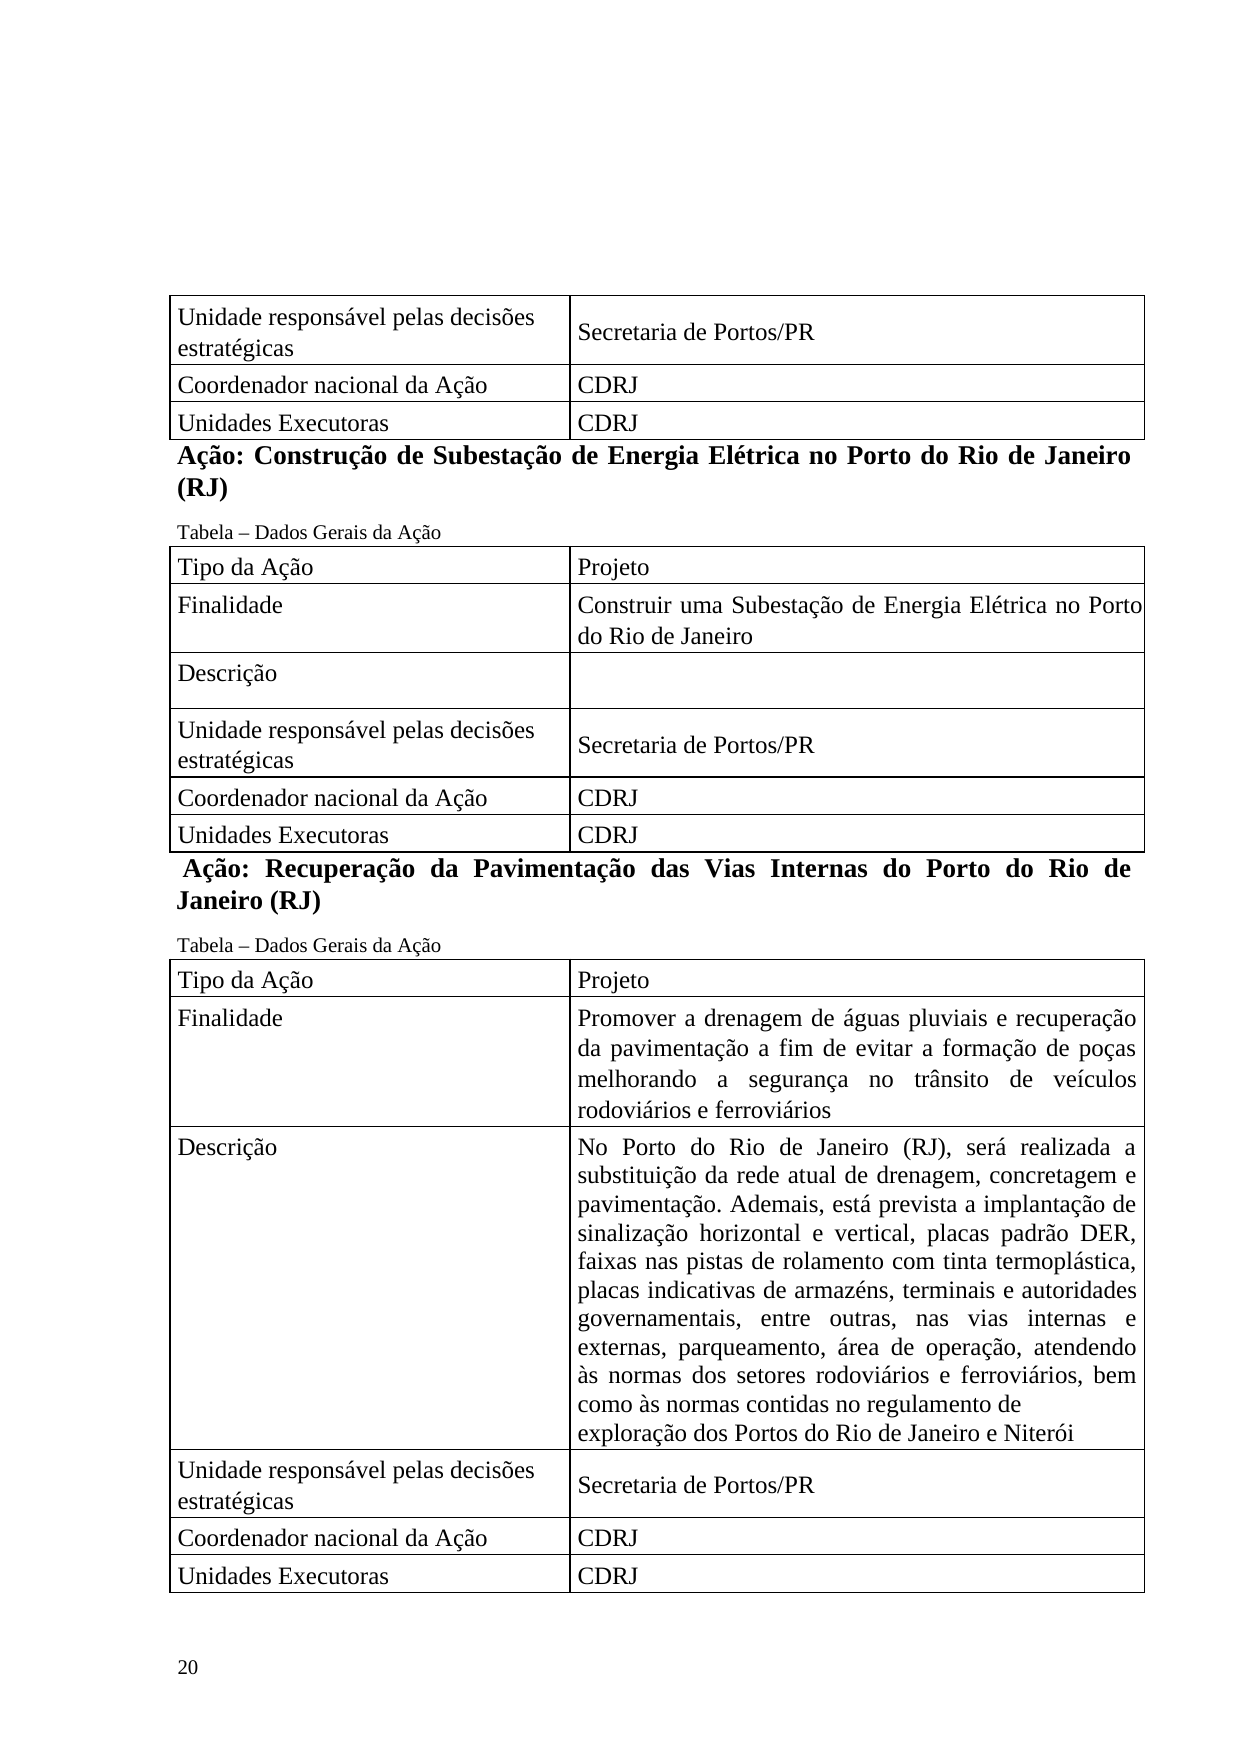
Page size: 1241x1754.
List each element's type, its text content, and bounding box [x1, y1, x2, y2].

table_cell Unidades Executoras [171, 1555, 569, 1592]
table_cell Promover a drenagem de águas pluviais e recuperação da pavimentação a fim de evitar a formação de poças melhorando a segurança no trânsito de veículos rodoviários e ferroviários [571, 997, 1144, 1126]
table_cell No Porto do Rio de Janeiro (RJ), será realizada a substituição da rede atual de drenagem, concretagem e pavimentação. Ademais, está prevista a implantação de sinalização horizontal e vertical, placas padrão DER, faixas nas pistas de rolamento com tinta termoplástica, placas indicativas de armazéns, terminais e autoridades governamentais, entre outras, nas vias internas e externas, parqueamento, área de operação, atendendo às normas dos setores rodoviários e ferroviários, bem como às normas contidas no regulamento de exploração dos Portos do Rio de Janeiro e Niterói [571, 1127, 1144, 1448]
table_cell Coordenador nacional da Ação [171, 1518, 569, 1554]
table_cell CDRJ [571, 402, 1144, 438]
table_cell Finalidade [171, 584, 569, 652]
table_cell Unidade responsável pelas decisões estratégicas [171, 1450, 569, 1517]
table_cell Coordenador nacional da Ação [171, 365, 569, 401]
table_cell Descrição [171, 653, 569, 708]
table_cell CDRJ [571, 365, 1144, 401]
table_cell Unidades Executoras [171, 815, 569, 851]
table_cell CDRJ [571, 1555, 1144, 1592]
table_cell Secretaria de Portos/PR [571, 296, 1144, 363]
table_cell CDRJ [571, 778, 1144, 814]
text Tabela – Dados Gerais da Ação [177, 520, 1119, 544]
table_cell Finalidade [171, 997, 569, 1126]
subtitle Ação: Recuperação da Pavimentação das Vias Internas do Porto do Rio de Janeiro (RJ) [176, 853, 1133, 916]
table_header Projeto [571, 547, 1144, 583]
table_cell Construir uma Subestação de Energia Elétrica no Porto do Rio de Janeiro [571, 584, 1144, 652]
text Tabela – Dados Gerais da Ação [177, 933, 1119, 957]
subtitle Ação: Construção de Subestação de Energia Elétrica no Porto do Rio de Janeiro (RJ) [177, 440, 1133, 503]
table_header Tipo da Ação [171, 547, 569, 583]
table_cell [571, 653, 1144, 708]
table_cell CDRJ [571, 1518, 1144, 1554]
table_cell Unidade responsável pelas decisões estratégicas [171, 296, 569, 363]
table_cell Unidade responsável pelas decisões estratégicas [171, 709, 569, 776]
table_header Projeto [571, 960, 1144, 996]
table_cell Secretaria de Portos/PR [571, 1450, 1144, 1517]
table_header Tipo da Ação [171, 960, 569, 996]
table_cell Descrição [171, 1127, 569, 1448]
table_cell Unidades Executoras [171, 402, 569, 438]
table_cell CDRJ [571, 815, 1144, 851]
table_cell Secretaria de Portos/PR [571, 709, 1144, 776]
table_cell Coordenador nacional da Ação [171, 778, 569, 814]
